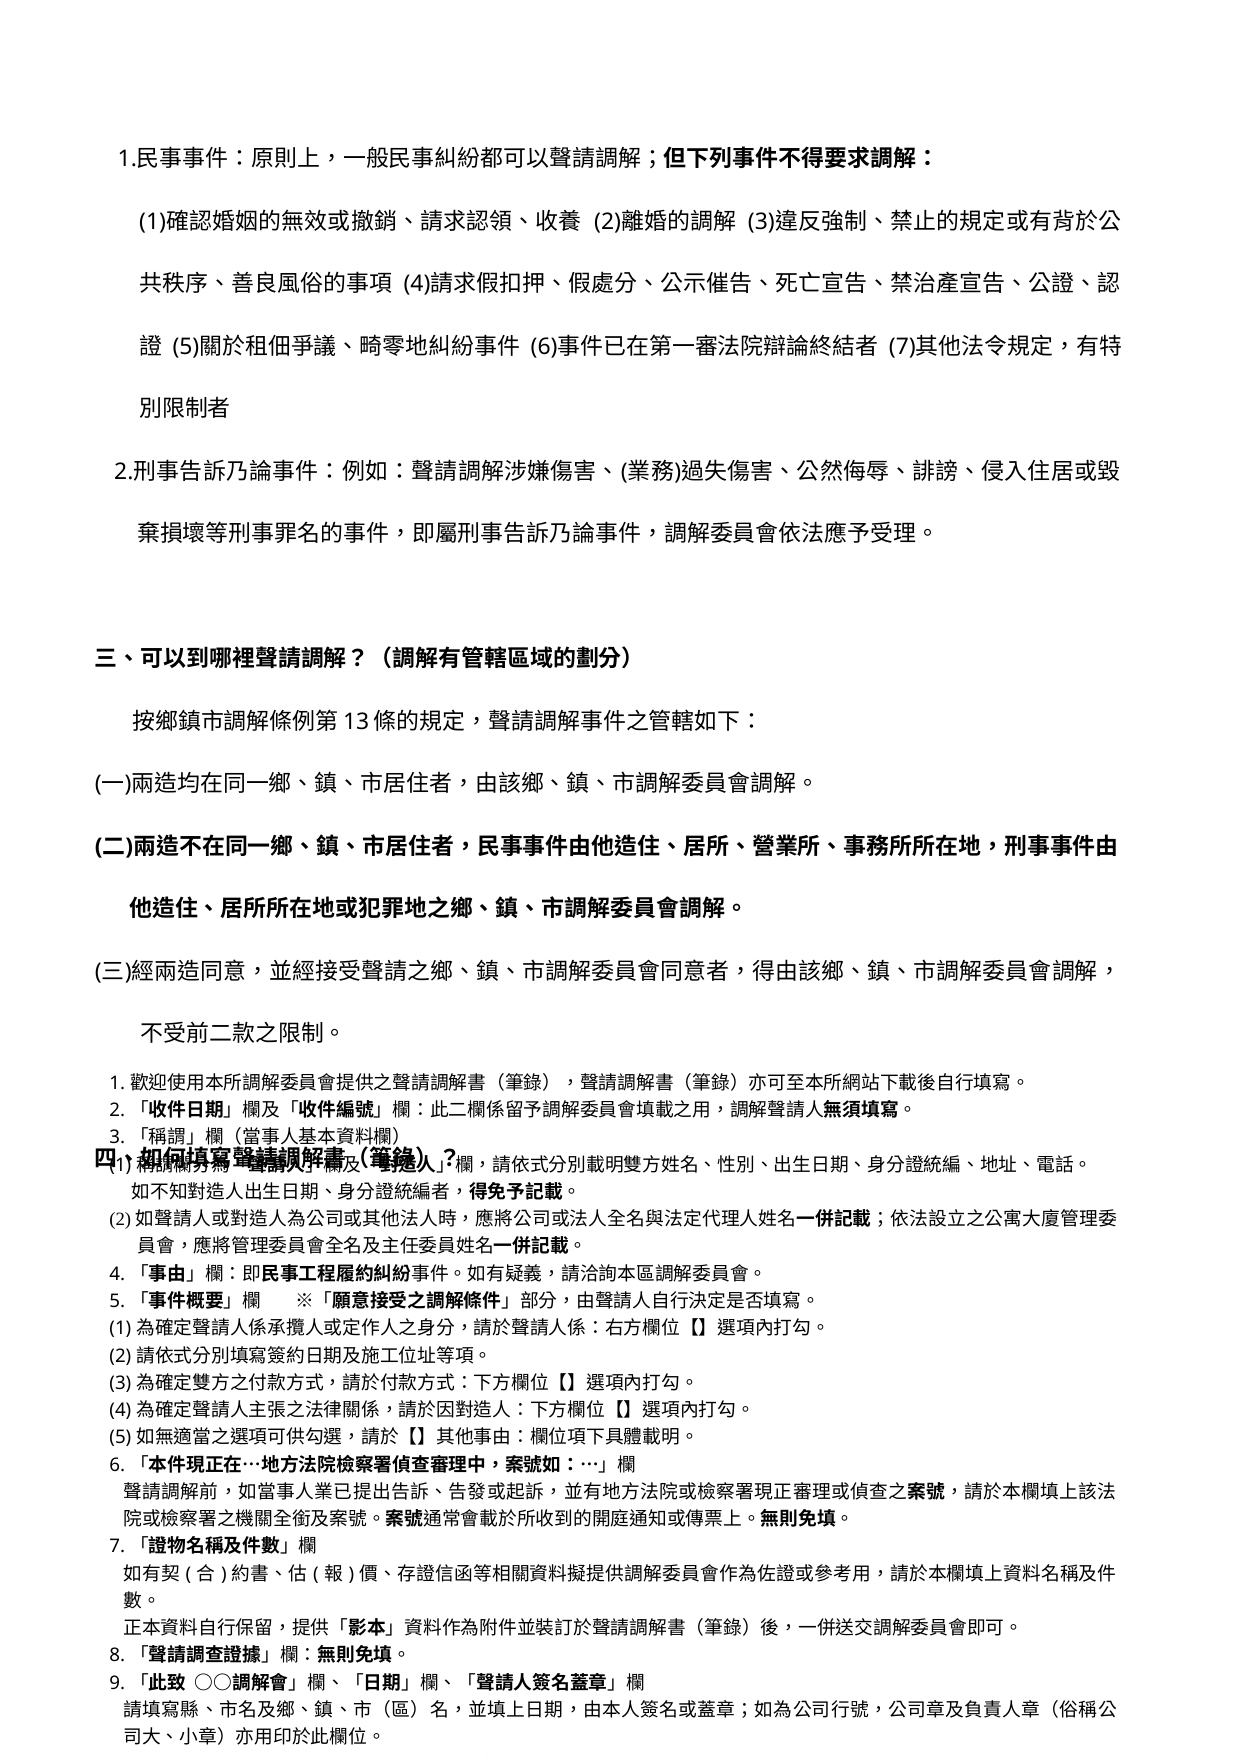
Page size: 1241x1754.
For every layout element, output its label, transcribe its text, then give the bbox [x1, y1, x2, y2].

text 四、如何填寫聲請調解書（筆錄）？ [94, 1115, 1122, 1178]
text 1.民事事件：原則上，一般民事糾紛都可以聲請調解；但下列事件不得要求調解： [94, 115, 1122, 178]
text 按鄉鎮市調解條例第13條的規定，聲請調解事件之管轄如下： [132, 678, 1122, 740]
text (一)兩造均在同一鄉、鎮、市居住者，由該鄉、鎮、市調解委員會調解。 [94, 740, 1122, 803]
text 三、可以到哪裡聲請調解？（調解有管轄區域的劃分） [94, 615, 1122, 678]
text (1)確認婚姻的無效或撤銷、請求認領、收養 (2)離婚的調解 (3)違反強制、禁止的規定或有背於公共秩序、善良風俗的事項 (4)請求假扣押、假處分、公示催告、死亡宣告、禁治產宣告、公證、認證 (5)關於租佃爭議、畸零地糾紛事件 (6)事件已在第一審法院辯論終結者 (7)其他法令規定，有特別限制者 [139, 178, 1122, 428]
text (三)經兩造同意，並經接受聲請之鄉、鎮、市調解委員會同意者，得由該鄉、鎮、市調解委員會調解，不受前二款之限制。 [94, 928, 1122, 1053]
text (二)兩造不在同一鄉、鎮、市居住者，民事事件由他造住、居所、營業所、事務所所在地，刑事事件由他造住、居所所在地或犯罪地之鄉、鎮、市調解委員會調解。 [94, 803, 1122, 928]
text 2.刑事告訴乃論事件：例如：聲請調解涉嫌傷害、(業務)過失傷害、公然侮辱、誹謗、侵入住居或毀棄損壞等刑事罪名的事件，即屬刑事告訴乃論事件，調解委員會依法應予受理。 [114, 428, 1122, 553]
